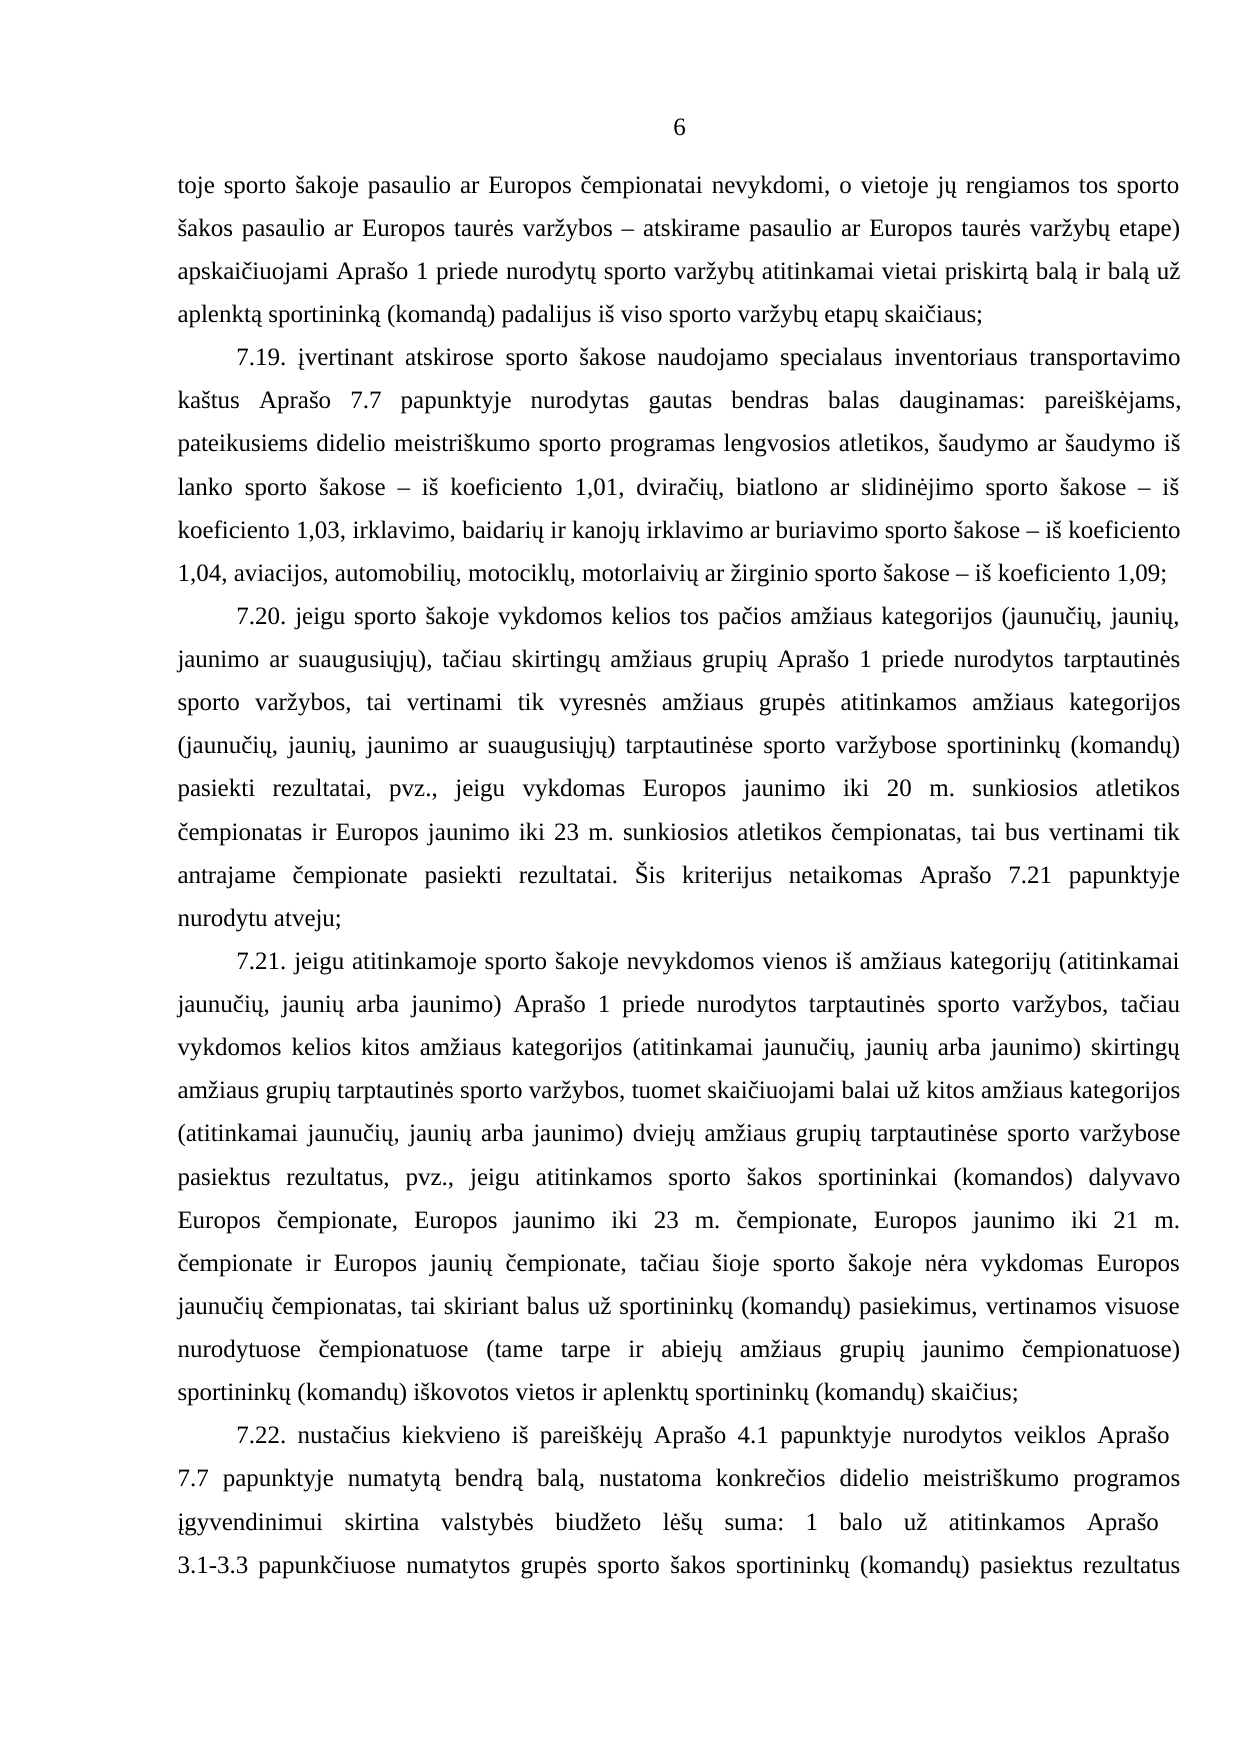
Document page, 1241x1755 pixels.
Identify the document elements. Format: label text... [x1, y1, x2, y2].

text toje sporto šakoje pasaulio ar Europos čempionatai nevykdomi, o vietoje jų rengiamos tos sporto šakos pasaulio ar Europos taurės varžybos – atskirame pasaulio ar Europos taurės varžybų etape) apskaičiuojami Aprašo 1 priede nurodytų sporto varžybų atitinkamai vietai priskirtą balą ir balą už aplenktą sportininką (komandą) padalijus iš viso sporto varžybų etapų skaičiaus; [177, 170, 1181, 328]
text 7.20. jeigu sporto šakoje vykdomos kelios tos pačios amžiaus kategorijos (jaunučių, jaunių, jaunimo ar suaugusiųjų), tačiau skirtingų amžiaus grupių Aprašo 1 priede nurodytos tarptautinės sporto varžybos, tai vertinami tik vyresnės amžiaus grupės atitinkamos amžiaus kategorijos (jaunučių, jaunių, jaunimo ar suaugusiųjų) tarptautinėse sporto varžybose sportininkų (komandų) pasiekti rezultatai, pvz., jeigu vykdomas Europos jaunimo iki 20 m. sunkiosios atletikos čempionatas ir Europos jaunimo iki 23 m. sunkiosios atletikos čempionatas, tai bus vertinami tik antrajame čempionate pasiekti rezultatai. Šis kriterijus netaikomas Aprašo 7.21 papunktyje nurodytu atveju; [177, 601, 1181, 932]
text 7.21. jeigu atitinkamoje sporto šakoje nevykdomos vienos iš amžiaus kategorijų (atitinkamai jaunučių, jaunių arba jaunimo) Aprašo 1 priede nurodytos tarptautinės sporto varžybos, tačiau vykdomos kelios kitos amžiaus kategorijos (atitinkamai jaunučių, jaunių arba jaunimo) skirtingų amžiaus grupių tarptautinės sporto varžybos, tuomet skaičiuojami balai už kitos amžiaus kategorijos (atitinkamai jaunučių, jaunių arba jaunimo) dviejų amžiaus grupių tarptautinėse sporto varžybose pasiektus rezultatus, pvz., jeigu atitinkamos sporto šakos sportininkai (komandos) dalyvavo Europos čempionate, Europos jaunimo iki 23 m. čempionate, Europos jaunimo iki 21 m. čempionate ir Europos jaunių čempionate, tačiau šioje sporto šakoje nėra vykdomas Europos jaunučių čempionatas, tai skiriant balus už sportininkų (komandų) pasiekimus, vertinamos visuose nurodytuose čempionatuose (tame tarpe ir abiejų amžiaus grupių jaunimo čempionatuose) sportininkų (komandų) iškovotos vietos ir aplenktų sportininkų (komandų) skaičius; [177, 946, 1181, 1406]
text 7.19. įvertinant atskirose sporto šakose naudojamo specialaus inventoriaus transportavimo kaštus Aprašo 7.7 papunktyje nurodytas gautas bendras balas dauginamas: pareiškėjams, pateikusiems didelio meistriškumo sporto programas lengvosios atletikos, šaudymo ar šaudymo iš lanko sporto šakose – iš koeficiento 1,01, dviračių, biatlono ar slidinėjimo sporto šakose – iš koeficiento 1,03, irklavimo, baidarių ir kanojų irklavimo ar buriavimo sporto šakose – iš koeficiento 1,04, aviacijos, automobilių, motociklų, motorlaivių ar žirginio sporto šakose – iš koeficiento 1,09; [177, 342, 1181, 587]
text 7.22. nustačius kiekvieno iš pareiškėjų Aprašo 4.1 papunktyje nurodytos veiklos Aprašo 7.7 papunktyje numatytą bendrą balą, nustatoma konkrečios didelio meistriškumo programos įgyvendinimui skirtina valstybės biudžeto lėšų suma: 1 balo už atitinkamos Aprašo 3.1-3.3 papunkčiuose numatytos grupės sporto šakos sportininkų (komandų) pasiektus rezultatus [177, 1420, 1181, 1578]
